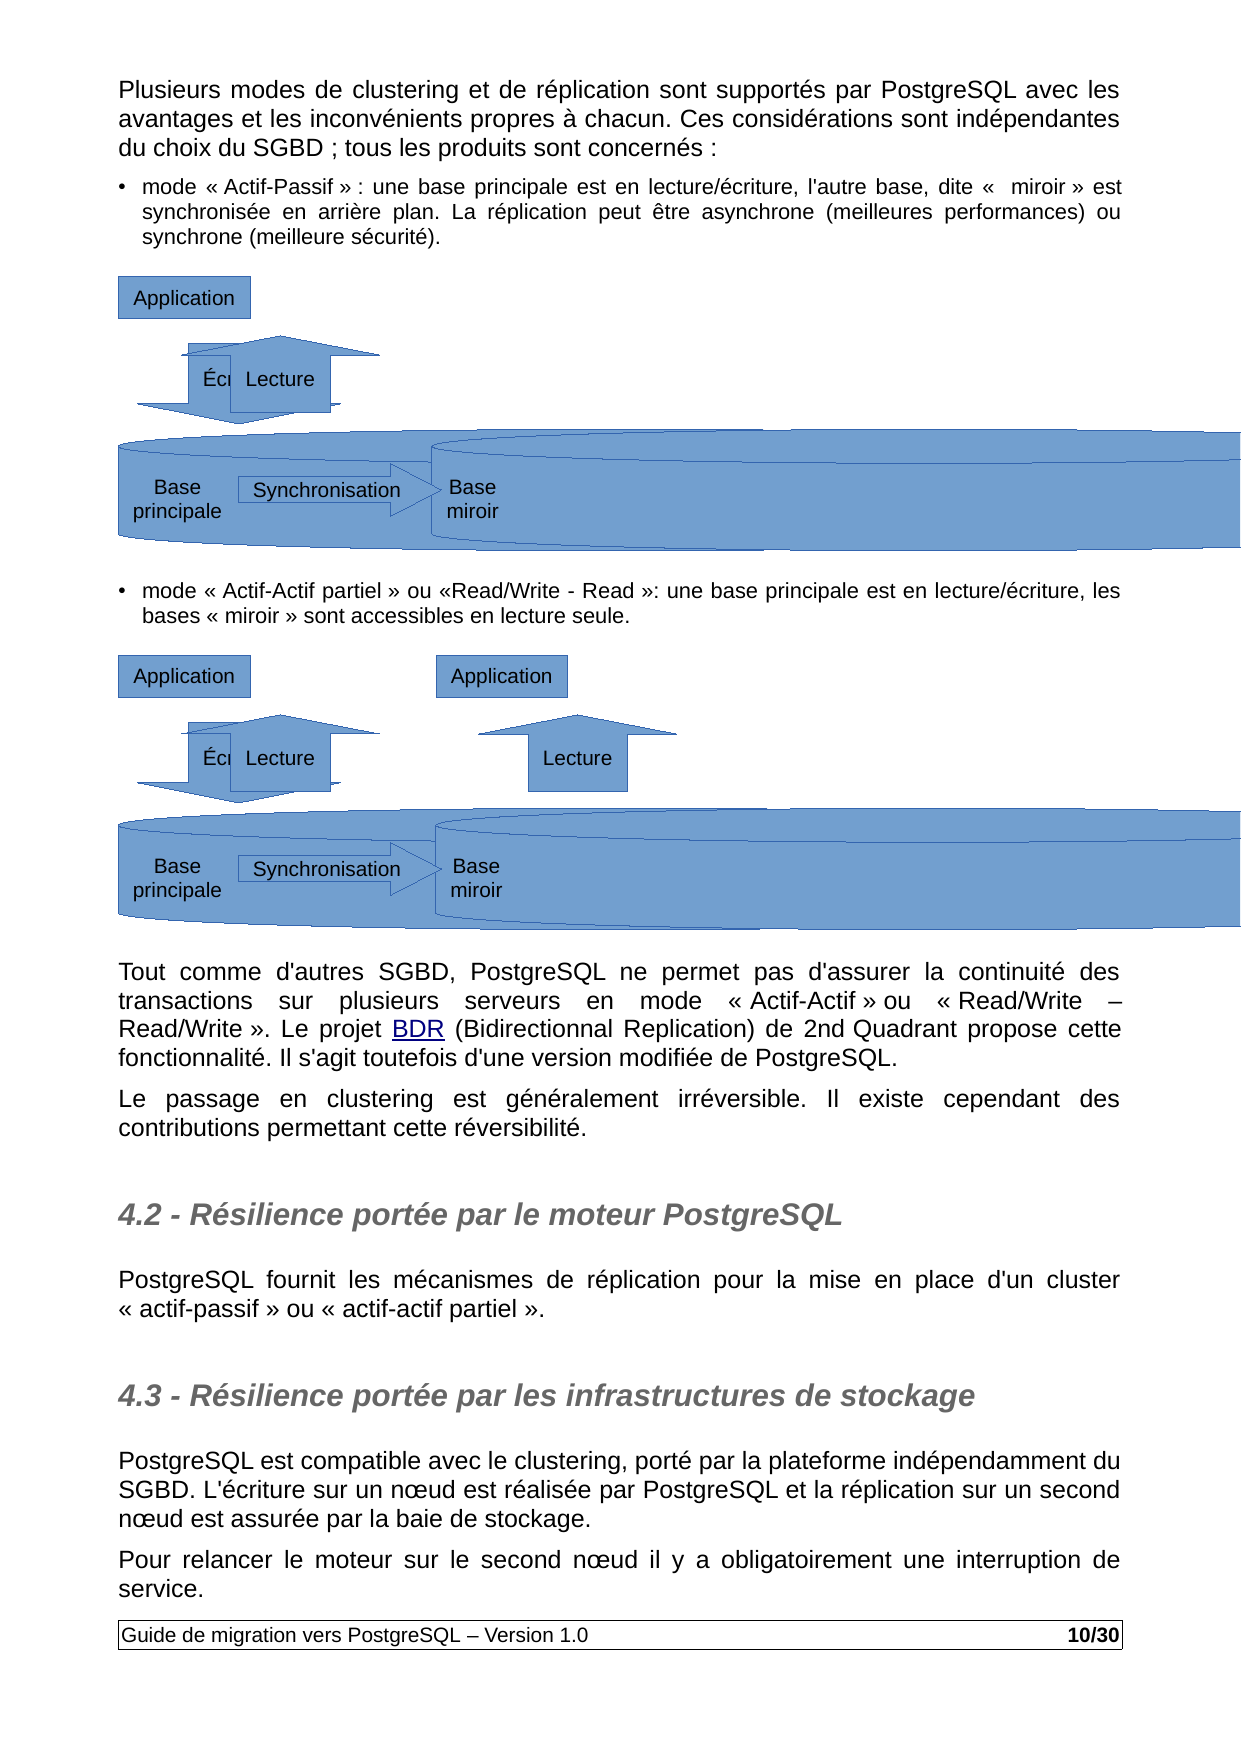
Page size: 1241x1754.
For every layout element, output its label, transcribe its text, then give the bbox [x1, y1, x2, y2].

subtitle Résilience portée par le moteur PostgreSQL [118, 1196, 1122, 1232]
text Le passage en clustering est généralement irréversible. Il existe cependant des contributions permettant cette réversibilité. [118, 1084, 1122, 1142]
text Pour relancer le moteur sur le second nœud il y a obligatoirement une interruption de service. [118, 1545, 1122, 1603]
text Plusieurs modes de clustering et de réplication sont supportés par PostgreSQL avec les avantages et les inconvénients propres à chacun. Ces considérations sont indépendantes du choix du SGBD ; tous les produits sont concernés : [118, 75, 1122, 161]
list mode « Actif-Actif partiel » ou «Read/Write - Read »: une base principale est en lecture/écriture, les bases « miroir » sont accessibles en lecture seule. [118, 578, 1122, 628]
subtitle Résilience portée par les infrastructures de stockage [118, 1377, 1122, 1413]
text PostgreSQL fournit les mécanismes de réplication pour la mise en place d'un cluster « actif-passif » ou « actif-actif partiel ». [118, 1265, 1122, 1323]
text PostgreSQL est compatible avec le clustering, porté par la plateforme indépendamment du SGBD. L'écriture sur un nœud est réalisée par PostgreSQL et la réplication sur un second nœud est assurée par la baie de stockage. [118, 1446, 1122, 1533]
text Tout comme d'autres SGBD, PostgreSQL ne permet pas d'assurer la continuité des transactions sur plusieurs serveurs en mode « Actif-Actif » ou « Read/Write – Read/Write ». Le projet BDR (Bidirectionnal Replication) de 2nd Quadrant propose cette fonctionnalité. Il s'agit toutefois d'une version modifiée de PostgreSQL. [118, 957, 1122, 1072]
list mode « Actif-Passif » : une base principale est en lecture/écriture, l'autre base, dite « miroir » est synchronisée en arrière plan. La réplication peut être asynchrone (meilleures performances) ou synchrone (meilleure sécurité). [118, 174, 1122, 249]
